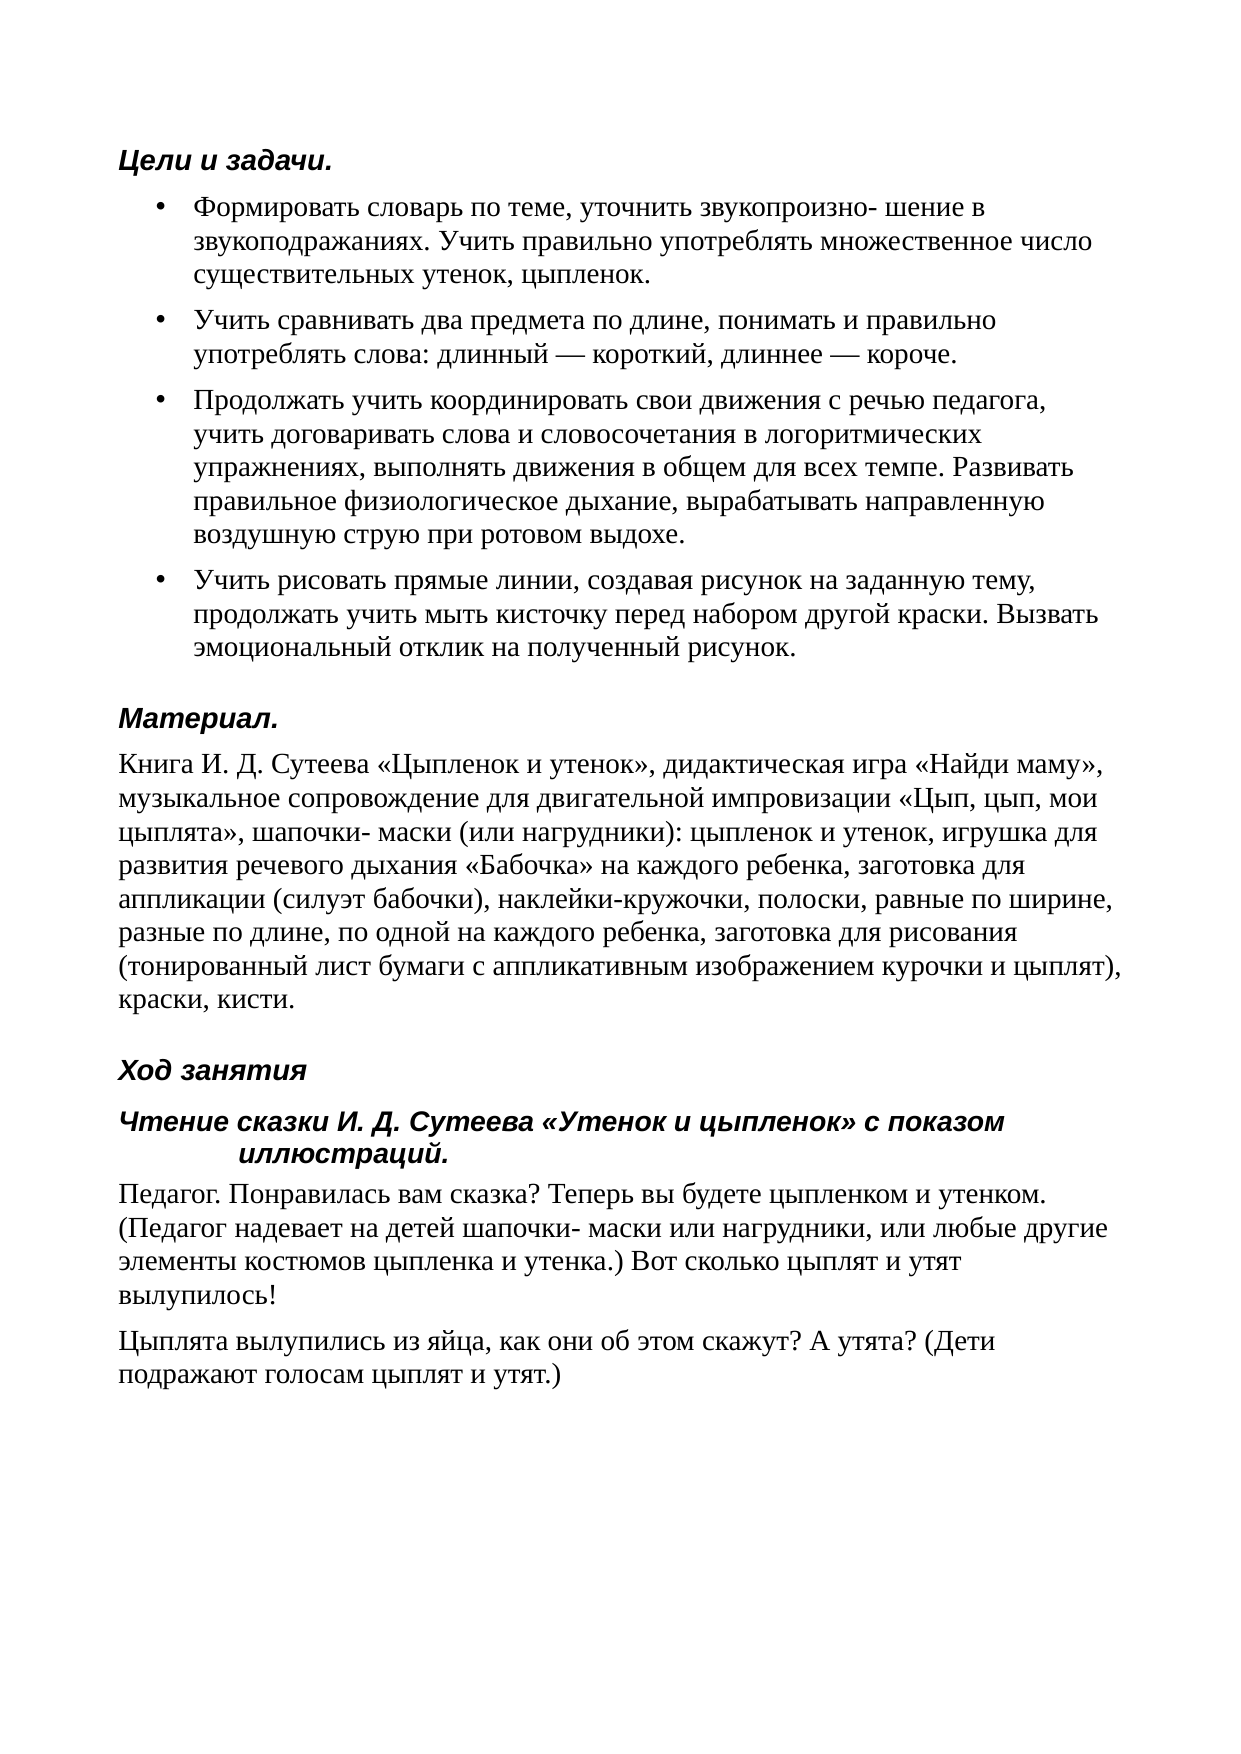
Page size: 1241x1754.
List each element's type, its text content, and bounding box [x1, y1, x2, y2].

list Учить рисовать прямые линии, создавая рисунок на заданную тему, продолжать учить мыть кисточку перед набором другой краски. Вызвать эмоциональный отклик на полученный рисунок. [156, 562, 1122, 663]
subtitle Чтение сказки И. Д. Сутеева «Утенок и цыпленок» с показом иллюстраций. [118, 1105, 1122, 1170]
text Книга И. Д. Сутеева «Цыпленок и утенок», дидактическая игра «Найди маму», музыкальное сопровождение для двигательной импровизации «Цып, цып, мои цыплята», шапочки- маски (или нагрудники): цыпленок и утенок, игрушка для развития речевого дыхания «Бабочка» на каждого ребенка, заготовка для аппликации (силуэт бабочки), наклейки-кружочки, полоски, равные по ширине, разные по длине, по одной на каждого ребенка, заготовка для рисования (тонированный лист бумаги с аппликативным изображением курочки и цыплят), краски, кисти. [118, 747, 1122, 1015]
subtitle Цели и задачи. [118, 143, 1122, 177]
subtitle Материал. [118, 701, 1122, 734]
list Продолжать учить координировать свои движения с речью педагога, учить договаривать слова и словосочетания в логоритмических упражнениях, выполнять движения в общем для всех темпе. Развивать правильное физиологическое дыхание, вырабатывать направленную воздушную струю при ротовом выдохе. [156, 382, 1122, 550]
text Педагог. Понравилась вам сказка? Теперь вы будете цыпленком и утенком. (Педагог надевает на детей шапочки- маски или нагрудники, или любые другие элементы костюмов цыпленка и утенка.) Вот сколько цыплят и утят вылупилось! [118, 1176, 1122, 1310]
text Цыплята вылупились из яйца, как они об этом скажут? А утята? (Дети подражают голосам цыплят и утят.) [118, 1323, 1122, 1390]
list Формировать словарь по теме, уточнить звукопроизно- шение в звукоподражаниях. Учить правильно употреблять множественное число существительных утенок, цыпленок. [156, 189, 1122, 290]
list Учить сравнивать два предмета по длине, понимать и правильно употреблять слова: длинный — короткий, длиннее — короче. [156, 302, 1122, 369]
subtitle Ход занятия [118, 1052, 1122, 1086]
